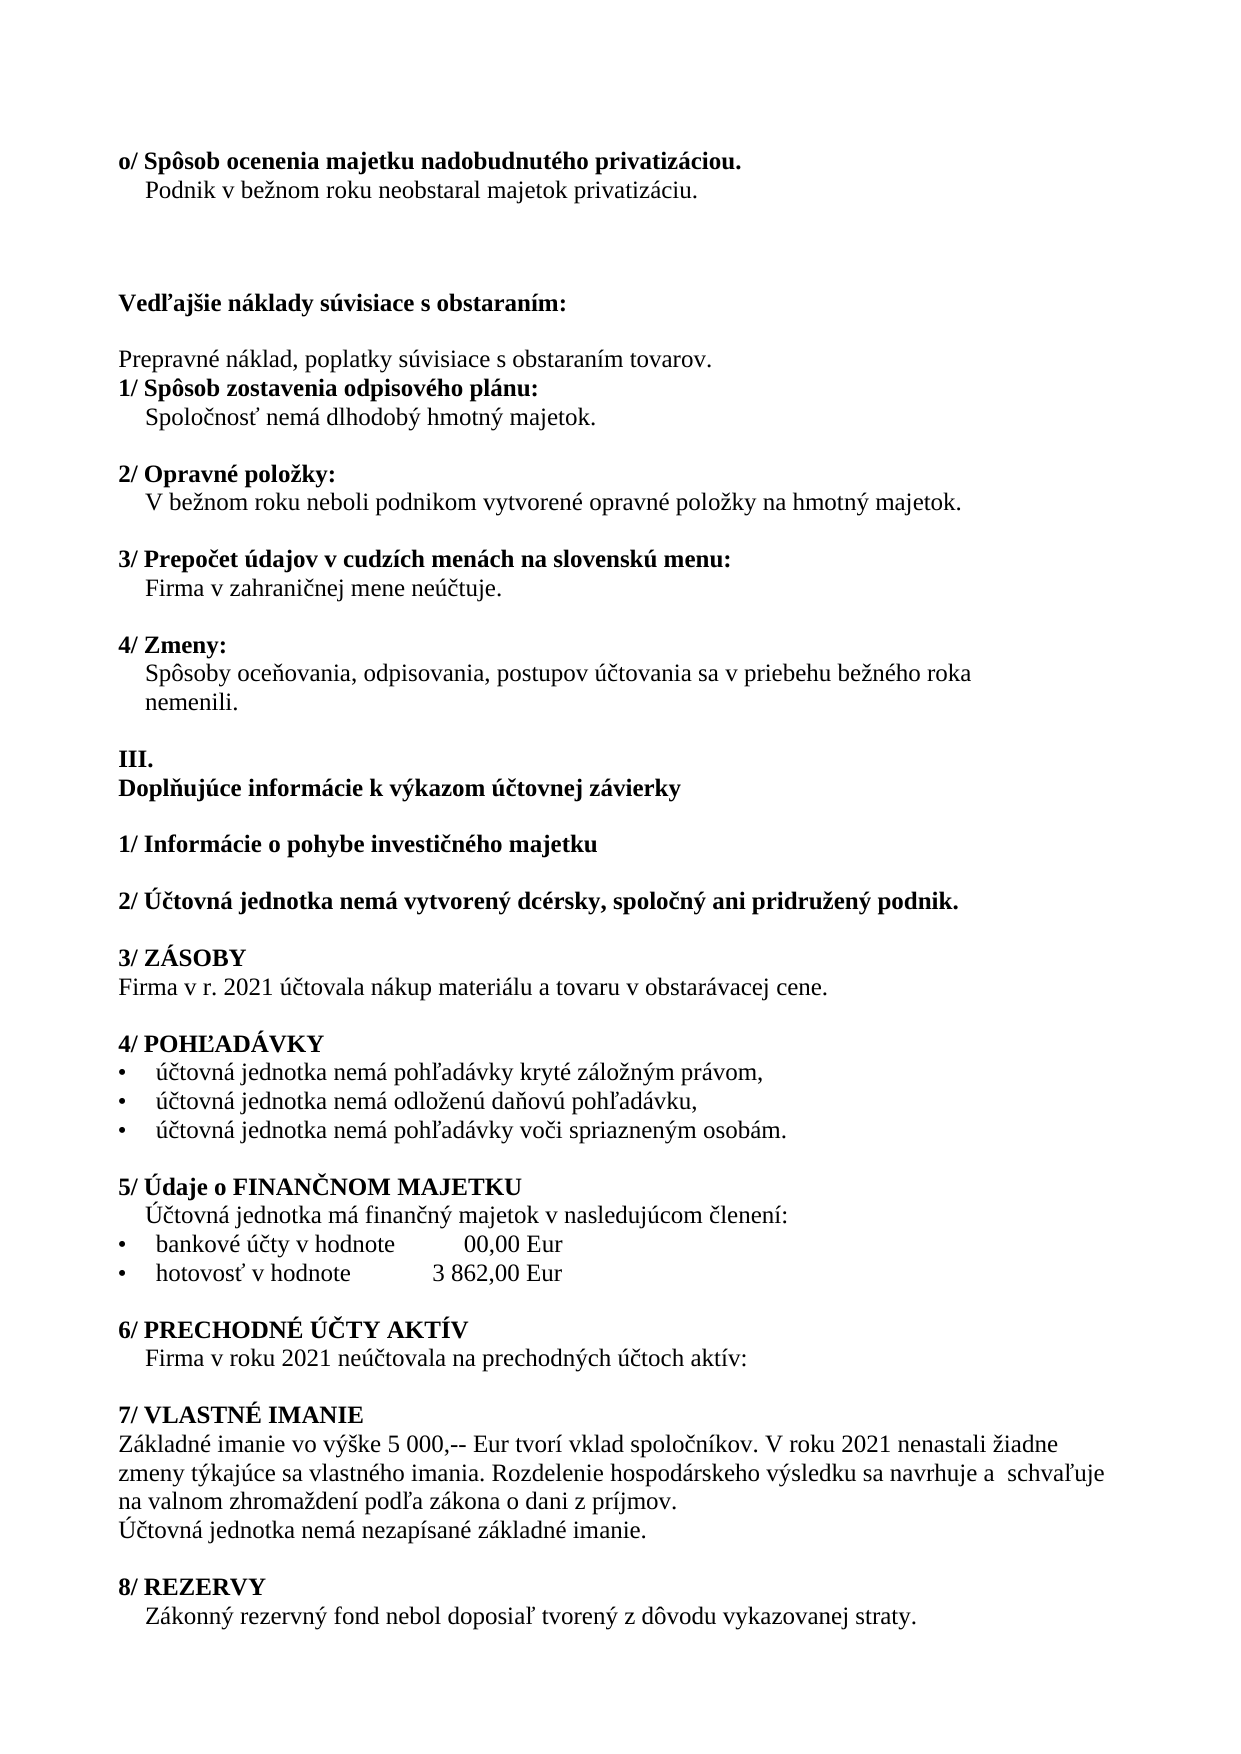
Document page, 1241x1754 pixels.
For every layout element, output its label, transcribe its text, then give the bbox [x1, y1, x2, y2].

text Spoločnosť nemá dlhodobý hmotný majetok. [118, 402, 1122, 431]
text o/ Spôsob ocenenia majetku nadobudnutého privatizáciou. [118, 146, 1122, 175]
text Zákonný rezervný fond nebol doposiaľ tvorený z dôvodu vykazovanej straty. [118, 1601, 1122, 1629]
text 5/ Údaje o FINANČNOM MAJETKU [118, 1172, 1122, 1200]
text Doplňujúce informácie k výkazom účtovnej závierky [118, 773, 1122, 802]
text 3/ ZÁSOBY [118, 943, 1122, 972]
text 2/ Účtovná jednotka nemá vytvorený dcérsky, spoločný ani pridružený podnik. [118, 886, 1122, 915]
text 4/ Zmeny: [118, 630, 1122, 658]
list hotovosť v hodnote 3 862,00 Eur [81, 1258, 1122, 1287]
text Spôsoby oceňovania, odpisovania, postupov účtovania sa v priebehu bežného roka nemenili. [118, 658, 1122, 716]
list bankové účty v hodnote 00,00 Eur [81, 1229, 1122, 1258]
list účtovná jednotka nemá pohľadávky kryté záložným právom, [81, 1057, 1122, 1086]
text III. [118, 744, 1122, 773]
text Firma v r. 2021 účtovala nákup materiálu a tovaru v obstarávacej cene. [118, 972, 1122, 1001]
text Firma v roku 2021 neúčtovala na prechodných účtoch aktív: [118, 1343, 1122, 1372]
text V bežnom roku neboli podnikom vytvorené opravné položky na hmotný majetok. [118, 487, 1122, 516]
text Základné imanie vo výške 5 000,-- Eur tvorí vklad spoločníkov. V roku 2021 nenastali žiadne zmeny týkajúce sa vlastného imania. Rozdelenie hospodárskeho výsledku sa navrhuje a schvaľuje na valnom zhromaždení podľa zákona o dani z príjmov. [118, 1429, 1122, 1515]
text 2/ Opravné položky: [118, 459, 1122, 487]
text 7/ VLASTNÉ IMANIE [118, 1400, 1122, 1429]
text Účtovná jednotka má finančný majetok v nasledujúcom členení: [118, 1200, 1122, 1229]
text 3/ Prepočet údajov v cudzích menách na slovenskú menu: [118, 544, 1122, 573]
text 6/ PRECHODNÉ ÚČTY AKTÍV [118, 1315, 1122, 1343]
list účtovná jednotka nemá pohľadávky voči spriazneným osobám. [81, 1115, 1122, 1144]
text Firma v zahraničnej mene neúčtuje. [118, 573, 1122, 602]
text Podnik v bežnom roku neobstaral majetok privatizáciu. [118, 175, 1122, 204]
text 1/ Spôsob zostavenia odpisového plánu: [118, 373, 1122, 402]
text Účtovná jednotka nemá nezapísané základné imanie. [118, 1515, 1122, 1544]
text 1/ Informácie o pohybe investičného majetku [118, 829, 1122, 858]
text Vedľajšie náklady súvisiace s obstaraním: [118, 288, 1122, 316]
text Prepravné náklad, poplatky súvisiace s obstaraním tovarov. [118, 344, 1122, 373]
text 4/ POHĽADÁVKY [118, 1029, 1122, 1057]
list účtovná jednotka nemá odloženú daňovú pohľadávku, [81, 1086, 1122, 1115]
text 8/ REZERVY [118, 1572, 1122, 1601]
